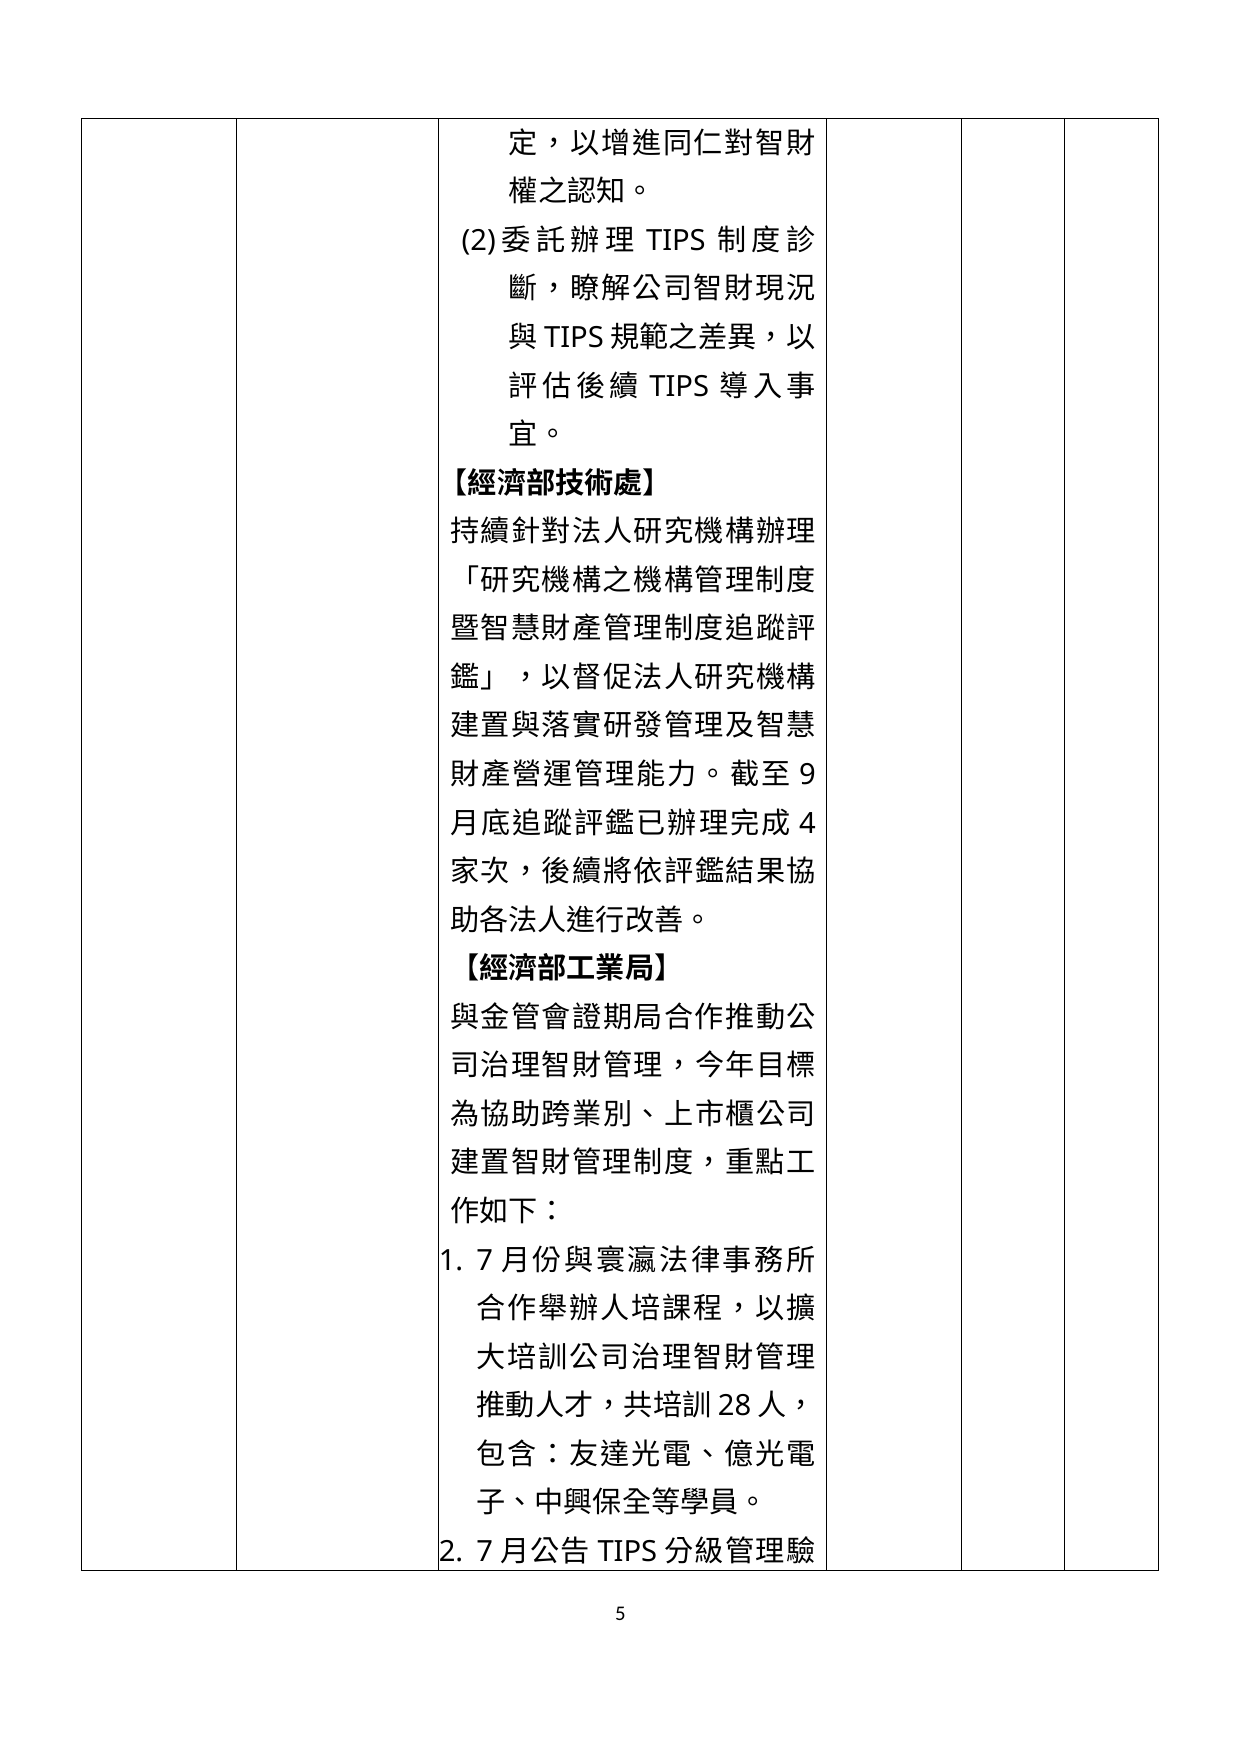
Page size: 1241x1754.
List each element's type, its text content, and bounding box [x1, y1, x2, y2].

table_cell [827, 119, 961, 1570]
table_cell [237, 119, 438, 1570]
table_cell [1065, 119, 1158, 1570]
table_cell 定，以增進同仁對智財權之認知。 (2)委託辦理TIPS制度診斷，瞭解公司智財現況與TIPS規範之差異，以評估後續TIPS導入事宜。 【經濟部技術處】 持續針對法人研究機構辦理「研究機構之機構管理制度暨智慧財產管理制度追蹤評鑑」，以督促法人研究機構建置與落實研發管理及智慧財產營運管理能力。截至9月底追蹤評鑑已辦理完成4家次，後續將依評鑑結果協助各法人進行改善。 【經濟部工業局】 與金管會證期局合作推動公司治理智財管理，今年目標為協助跨業別、上市櫃公司建置智財管理制度，重點工作如下： 7月份與寰瀛法律事務所合作舉辦人培課程，以擴大培訓公司治理智財管理推動人才，共培訓28人，包含：友達光電、億光電子、中興保全等學員。 7月公告TIPS分級管理驗 [439, 119, 826, 1570]
table_cell [82, 119, 236, 1570]
table_cell [962, 119, 1064, 1570]
